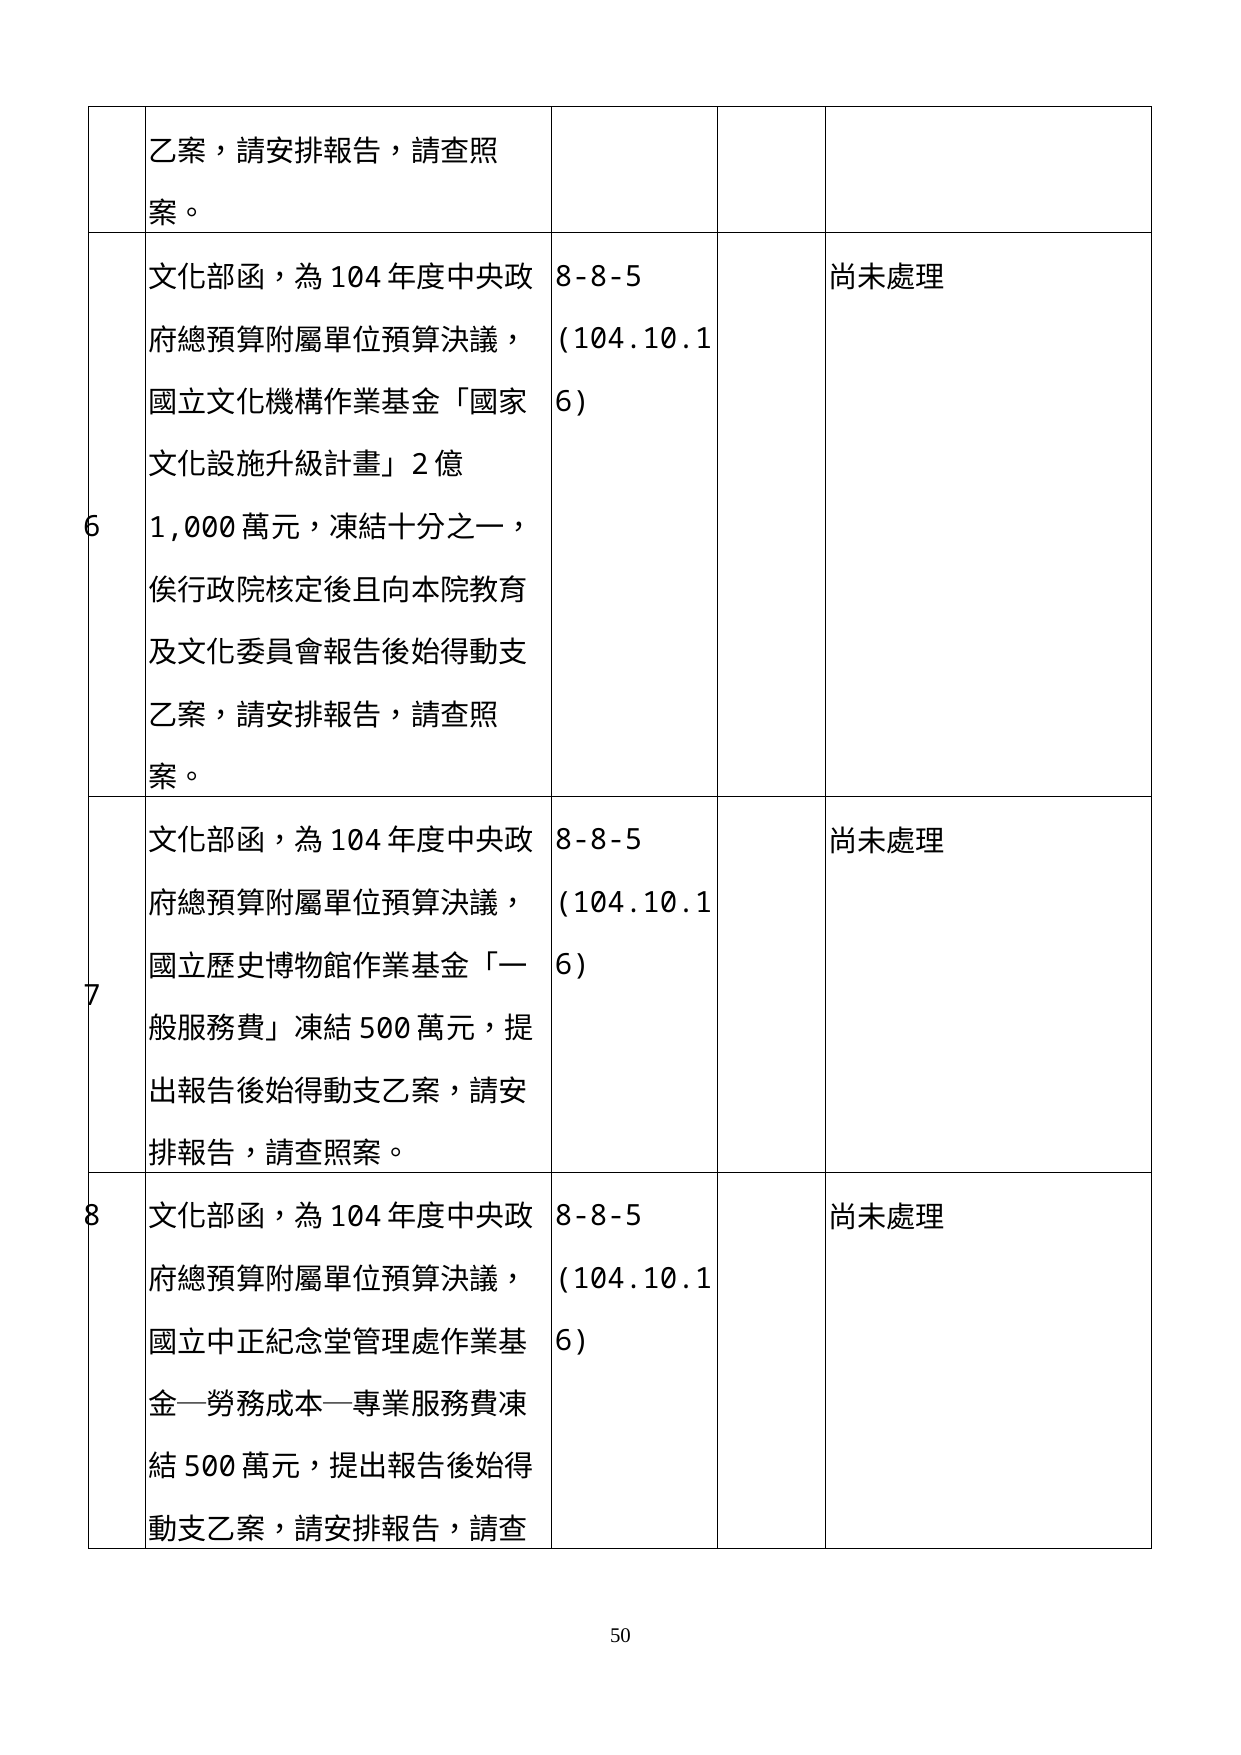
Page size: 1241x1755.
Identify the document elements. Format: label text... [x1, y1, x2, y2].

table_cell [718, 233, 825, 796]
table_cell [89, 1173, 145, 1548]
table_cell [89, 1215, 96, 1223]
table_cell 尚未處理 [826, 233, 1151, 796]
table_cell [89, 525, 96, 534]
table_cell 8-8-5 (104.10.16) [552, 233, 717, 796]
table_cell 尚未處理 [826, 1173, 1151, 1548]
table_cell 乙案，請安排報告，請查照案。 [146, 107, 551, 232]
table_cell [89, 987, 96, 1002]
table_cell [89, 233, 145, 796]
table_cell 尚未處理 [826, 797, 1151, 1172]
table_cell [89, 107, 145, 232]
table_cell [718, 107, 825, 232]
table_cell [718, 797, 825, 1172]
table_cell 文化部函，為104年度中央政府總預算附屬單位預算決議，國立中正紀念堂管理處作業基金─勞務成本─專業服務費凍結500萬元，提出報告後始得動支乙案，請安排報告，請查 [146, 1173, 551, 1548]
table_cell 8-8-5 (104.10.16) [552, 797, 717, 1172]
table_cell [89, 797, 145, 1172]
table_cell [826, 107, 1151, 232]
table_cell 8-8-5 (104.10.16) [552, 1173, 717, 1548]
table_cell 文化部函，為104年度中央政府總預算附屬單位預算決議，國立歷史博物館作業基金「一般服務費」凍結500萬元，提出報告後始得動支乙案，請安排報告，請查照案。 [146, 797, 551, 1172]
table_cell [89, 1206, 95, 1213]
table_cell [552, 107, 717, 232]
table_cell [718, 1173, 825, 1548]
table_cell 文化部函，為104年度中央政府總預算附屬單位預算決議，國立文化機構作業基金「國家文化設施升級計畫」2億1,000萬元，凍結十分之一，俟行政院核定後且向本院教育及文化委員會報告後始得動支乙案，請安排報告，請查照案。 [146, 233, 551, 796]
